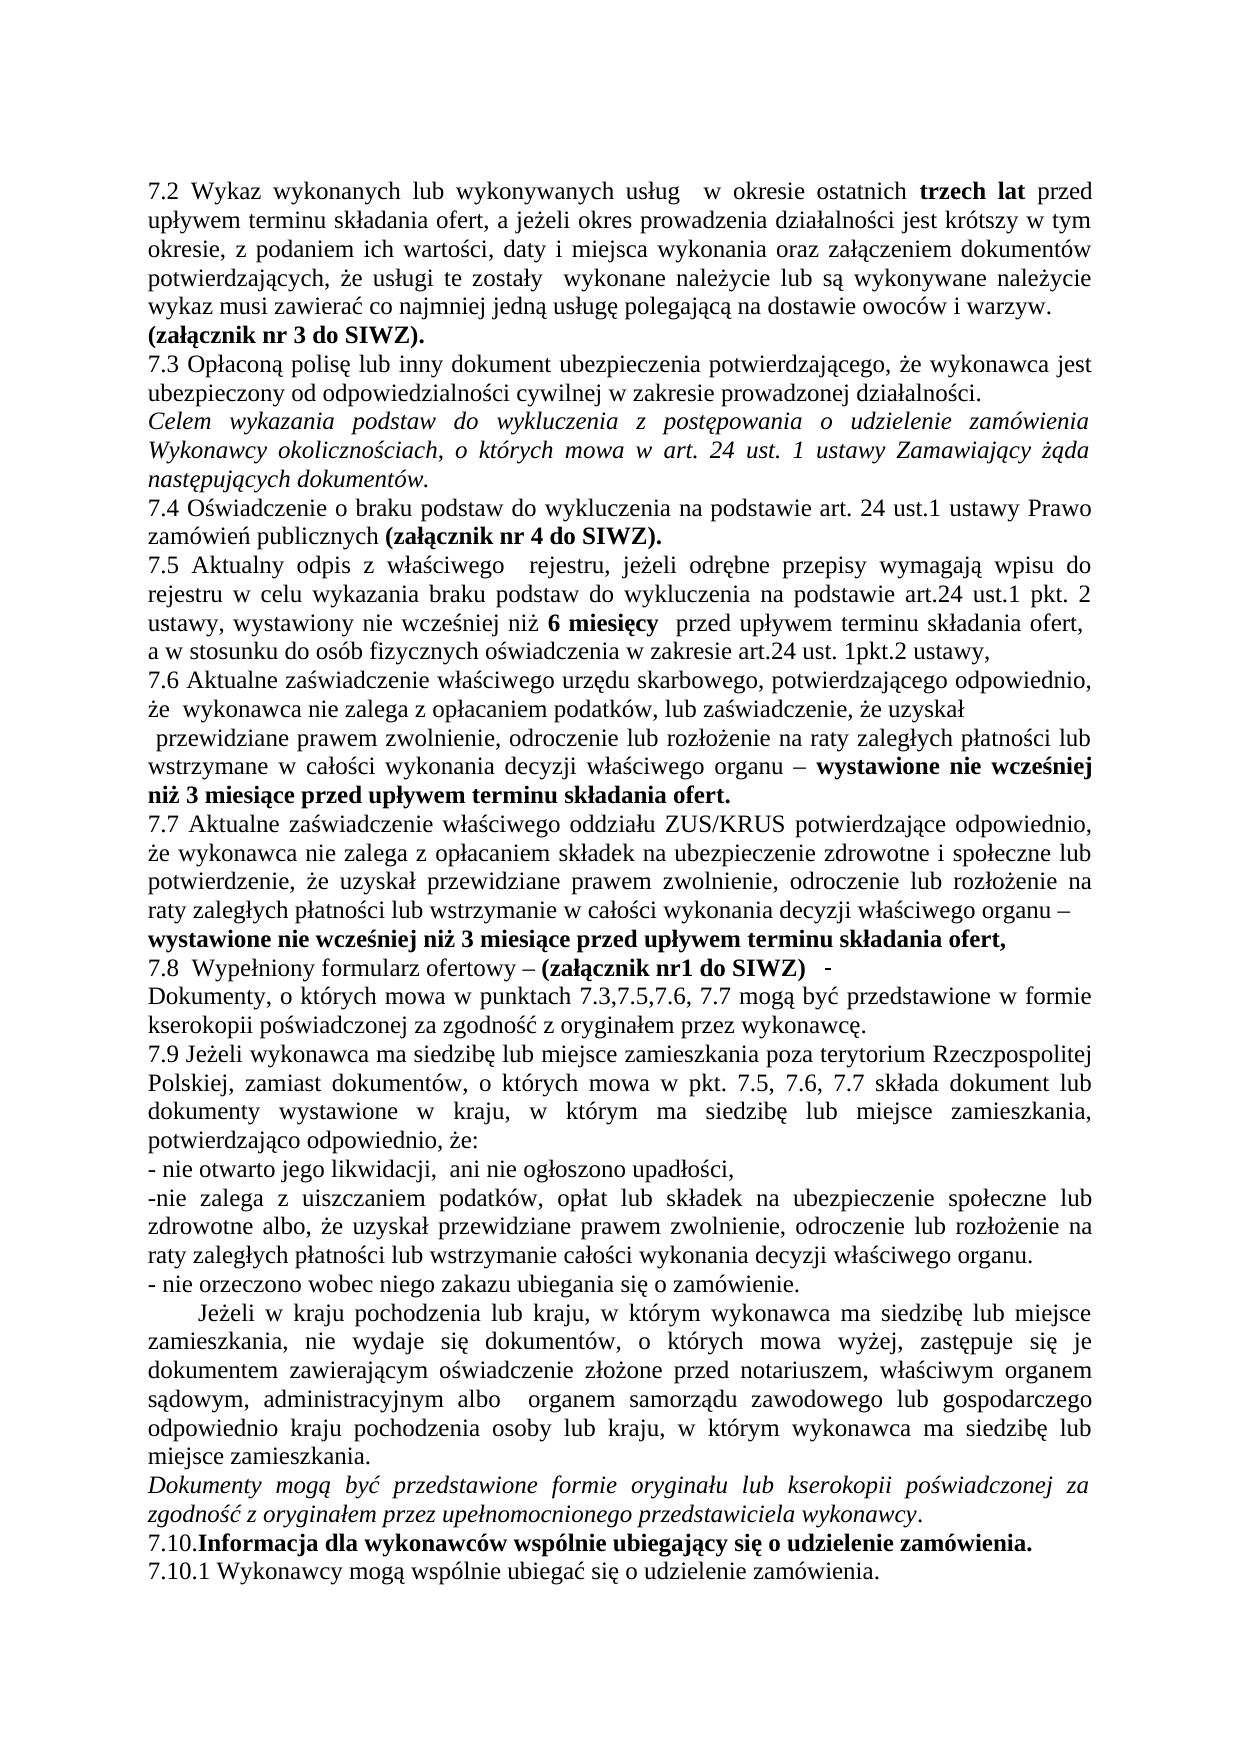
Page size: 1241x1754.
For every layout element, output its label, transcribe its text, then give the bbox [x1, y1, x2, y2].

text 7.2 Wykaz wykonanych lub wykonywanych usług w okresie ostatnich trzech lat przed upływem terminu składania ofert, a jeżeli okres prowadzenia działalności jest krótszy w tym okresie, z podaniem ich wartości, daty i miejsca wykonania oraz załączeniem dokumentów potwierdzających, że usługi te zostały wykonane należycie lub są wykonywane należycie wykaz musi zawierać co najmniej jedną usługę polegającą na dostawie owoców i warzyw. [148, 176, 1093, 320]
text 7.4 Oświadczenie o braku podstaw do wykluczenia na podstawie art. 24 ust.1 ustawy Prawo zamówień publicznych (załącznik nr 4 do SIWZ). [148, 493, 1093, 550]
text 7.5 Aktualny odpis z właściwego rejestru, jeżeli odrębne przepisy wymagają wpisu do rejestru w celu wykazania braku podstaw do wykluczenia na podstawie art.24 ust.1 pkt. 2 ustawy, wystawiony nie wcześniej niż 6 miesięcy przed upływem terminu składania ofert, a w stosunku do osób fizycznych oświadczenia w zakresie art.24 ust. 1pkt.2 ustawy, [148, 550, 1093, 665]
text przewidziane prawem zwolnienie, odroczenie lub rozłożenie na raty zaległych płatności lub wstrzymane w całości wykonania decyzji właściwego organu – wystawione nie wcześniej niż 3 miesiące przed upływem terminu składania ofert. [148, 723, 1093, 809]
text 7.9 Jeżeli wykonawca ma siedzibę lub miejsce zamieszkania poza terytorium Rzeczpospolitej Polskiej, zamiast dokumentów, o których mowa w pkt. 7.5, 7.6, 7.7 składa dokument lub dokumenty wystawione w kraju, w którym ma siedzibę lub miejsce zamieszkania, potwierdzająco odpowiednio, że: [148, 1039, 1093, 1154]
text Celem wykazania podstaw do wykluczenia z postępowania o udzielenie zamówienia Wykonawcy okolicznościach, o których mowa w art. 24 ust. 1 ustawy Zamawiający żąda następujących dokumentów. [148, 406, 1093, 493]
text 7.7 Aktualne zaświadczenie właściwego oddziału ZUS/KRUS potwierdzające odpowiednio, że wykonawca nie zalega z opłacaniem składek na ubezpieczenie zdrowotne i społeczne lub potwierdzenie, że uzyskał przewidziane prawem zwolnienie, odroczenie lub rozłożenie na raty zaległych płatności lub wstrzymanie w całości wykonania decyzji właściwego organu – [148, 809, 1093, 924]
text 7.3 Opłaconą polisę lub inny dokument ubezpieczenia potwierdzającego, że wykonawca jest ubezpieczony od odpowiedzialności cywilnej w zakresie prowadzonej działalności. [148, 349, 1093, 406]
text Dokumenty mogą być przedstawione formie oryginału lub kserokopii poświadczonej za zgodność z oryginałem przez upełnomocnionego przedstawiciela wykonawcy. [148, 1470, 1093, 1528]
text wystawione nie wcześniej niż 3 miesiące przed upływem terminu składania ofert, [148, 924, 1093, 953]
text - nie otwarto jego likwidacji, ani nie ogłoszono upadłości, [148, 1154, 1093, 1183]
text 7.6 Aktualne zaświadczenie właściwego urzędu skarbowego, potwierdzającego odpowiednio, że wykonawca nie zalega z opłacaniem podatków, lub zaświadczenie, że uzyskał [148, 665, 1093, 723]
text 7.8 Wypełniony formularz ofertowy – (załącznik nr1 do SIWZ) [148, 953, 1093, 981]
text -nie zalega z uiszczaniem podatków, opłat lub składek na ubezpieczenie społeczne lub zdrowotne albo, że uzyskał przewidziane prawem zwolnienie, odroczenie lub rozłożenie na raty zaległych płatności lub wstrzymanie całości wykonania decyzji właściwego organu. [148, 1183, 1093, 1269]
text 7.10.1 Wykonawcy mogą wspólnie ubiegać się o udzielenie zamówienia. [148, 1556, 1093, 1585]
text Jeżeli w kraju pochodzenia lub kraju, w którym wykonawca ma siedzibę lub miejsce zamieszkania, nie wydaje się dokumentów, o których mowa wyżej, zastępuje się je dokumentem zawierającym oświadczenie złożone przed notariuszem, właściwym organem sądowym, administracyjnym albo organem samorządu zawodowego lub gospodarczego odpowiednio kraju pochodzenia osoby lub kraju, w którym wykonawca ma siedzibę lub miejsce zamieszkania. [148, 1298, 1093, 1470]
text (załącznik nr 3 do SIWZ). [148, 320, 1093, 349]
text 7.10.Informacja dla wykonawców wspólnie ubiegający się o udzielenie zamówienia. [148, 1528, 1093, 1556]
text Dokumenty, o których mowa w punktach 7.3,7.5,7.6, 7.7 mogą być przedstawione w formie kserokopii poświadczonej za zgodność z oryginałem przez wykonawcę. [148, 981, 1093, 1039]
text - nie orzeczono wobec niego zakazu ubiegania się o zamówienie. [148, 1269, 1093, 1298]
